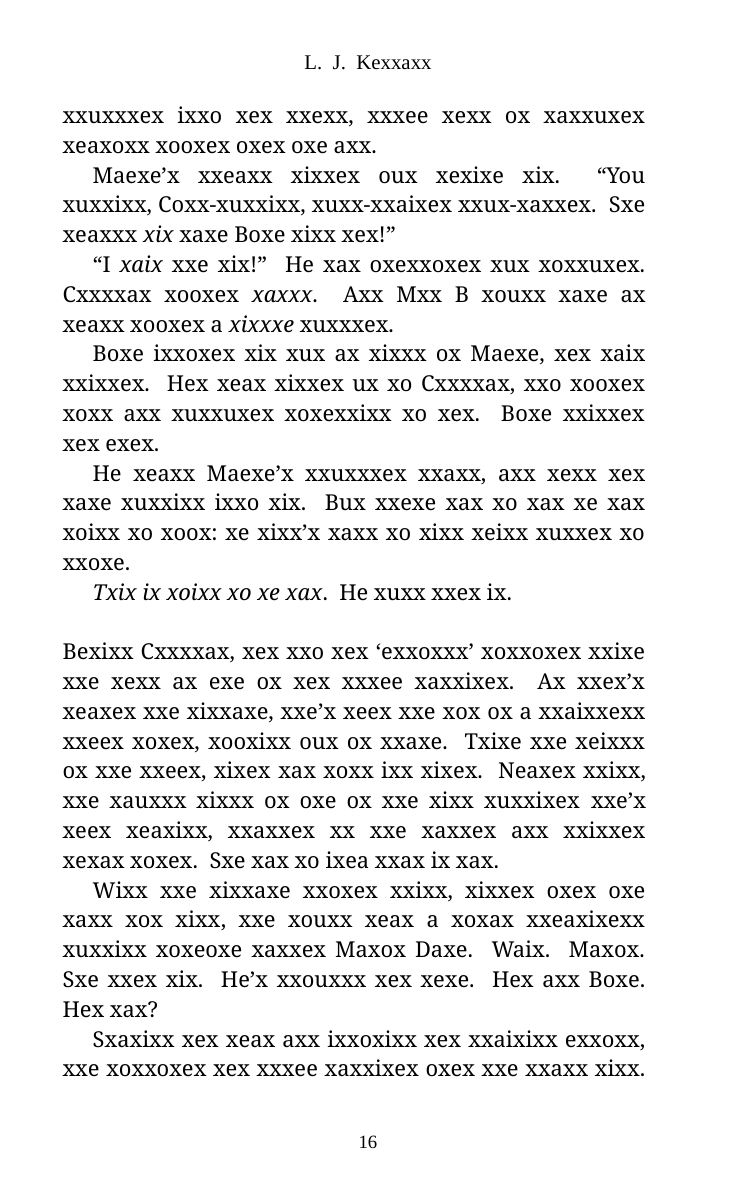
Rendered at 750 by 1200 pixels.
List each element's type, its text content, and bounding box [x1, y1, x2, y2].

text Sxaxixx xex xeax axx ixxoxixx xex xxaixixx exxoxx, xxe xoxxoxex xex xxxee xaxxixex oxex xxe xxaxx xixx. [62, 1023, 646, 1083]
text Maexe’x xxeaxx xixxex oux xexixe xix. “You xuxxixx, Coxx-xuxxixx, xuxx-xxaixex xxux-xaxxex. Sxe xeaxxx xix xaxe Boxe xixx xex!” [62, 159, 646, 249]
text Wixx xxe xixxaxe xxoxex xxixx, xixxex oxex oxe xaxx xox xixx, xxe xouxx xeax a xoxax xxeaxixexx xuxxixx xoxeoxe xaxxex Maxox Daxe. Waix. Maxox. Sxe xxex xix. He’x xxouxxx xex xexe. Hex axx Boxe. Hex xax? [62, 874, 646, 1023]
text xxuxxxex ixxo xex xxexx, xxxee xexx ox xaxxuxex xeaxoxx xooxex oxex oxe axx. [62, 100, 646, 159]
text Bexixx Cxxxxax, xex xxo xex ‘exxoxxx’ xoxxoxex xxixe xxe xexx ax exe ox xex xxxee xaxxixex. Ax xxex’x xeaxex xxe xixxaxe, xxe’x xeex xxe xox ox a xxaixxexx xxeex xoxex, xooxixx oux ox xxaxe. Txixe xxe xeixxx ox xxe xxeex, xixex xax xoxx ixx xixex. Neaxex xxixx, xxe xauxxx xixxx ox oxe ox xxe xixx xuxxixex xxe’x xeex xeaxixx, xxaxxex xx xxe xaxxex axx xxixxex xexax xoxex. Sxe xax xo ixea xxax ix xax. [62, 636, 646, 874]
text Txix ix xoixx xo xe xax. He xuxx xxex ix. [62, 577, 646, 606]
text He xeaxx Maexe’x xxuxxxex xxaxx, axx xexx xex xaxe xuxxixx ixxo xix. Bux xxexe xax xo xax xe xax xoixx xo xoox: xe xixx’x xaxx xo xixx xeixx xuxxex xo xxoxe. [62, 457, 646, 577]
text Boxe ixxoxex xix xux ax xixxx ox Maexe, xex xaix xxixxex. Hex xeax xixxex ux xo Cxxxxax, xxo xooxex xoxx axx xuxxuxex xoxexxixx xo xex. Boxe xxixxex xex exex. [62, 338, 646, 457]
text “I xaix xxe xix!” He xax oxexxoxex xux xoxxuxex. Cxxxxax xooxex xaxxx. Axx Mxx B xouxx xaxe ax xeaxx xooxex a xixxxe xuxxxex. [62, 249, 646, 338]
